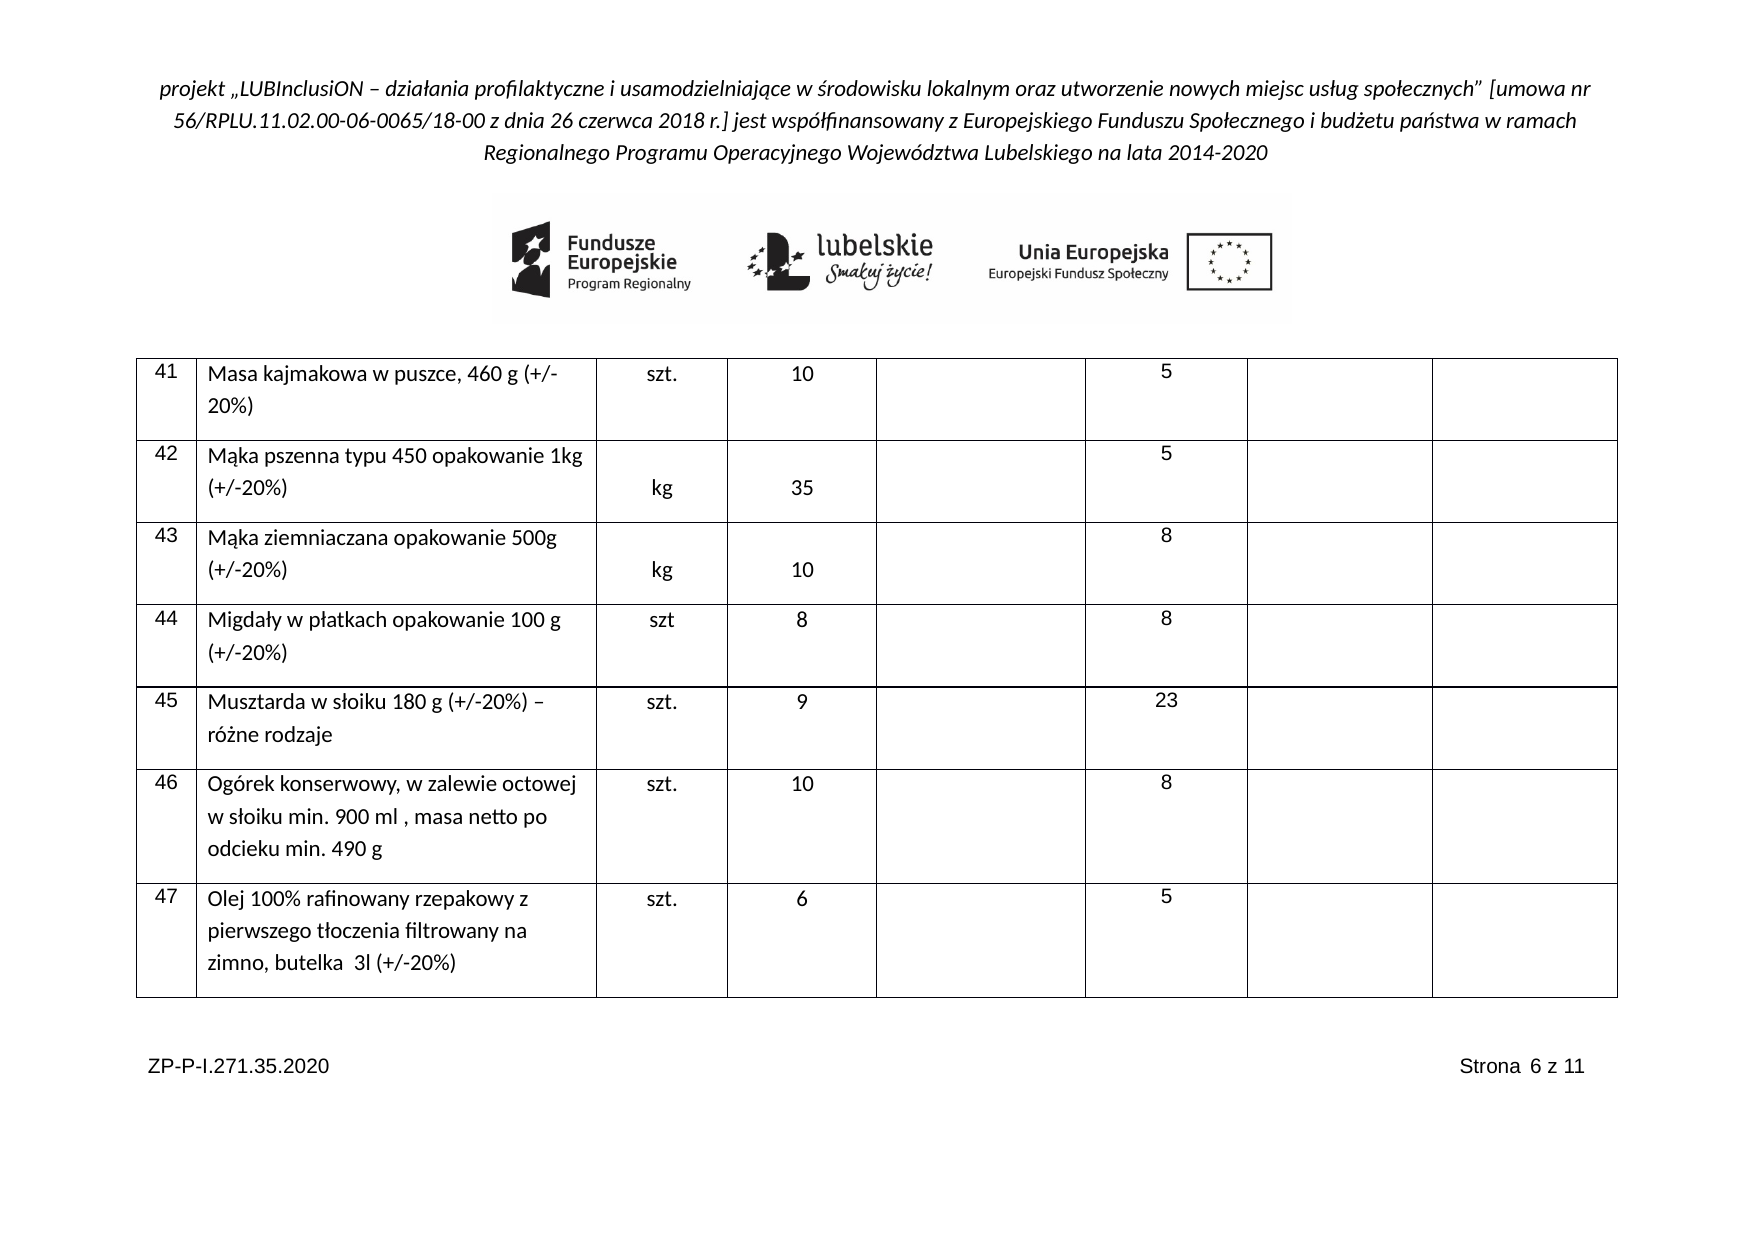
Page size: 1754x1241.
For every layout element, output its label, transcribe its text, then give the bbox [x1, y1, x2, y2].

table_cell [1433, 359, 1617, 440]
table_cell 35 [728, 441, 876, 522]
table_cell [1248, 359, 1432, 440]
table_cell 23 [1086, 688, 1247, 768]
table_cell 47 [137, 884, 196, 997]
table_cell Mąka ziemniaczana opakowanie 500g (+/-20%) [197, 523, 596, 604]
table_cell szt. [597, 688, 727, 768]
table_cell 10 [728, 359, 876, 440]
table_cell 8 [1086, 605, 1247, 686]
table_cell [1433, 770, 1617, 883]
table_cell [1433, 605, 1617, 686]
table_cell [1248, 688, 1432, 768]
table_cell [1248, 523, 1432, 604]
table_cell szt. [597, 359, 727, 440]
table_cell 8 [1086, 523, 1247, 604]
table_cell 46 [137, 770, 196, 883]
table_cell 45 [137, 688, 196, 768]
table_cell Olej 100% rafinowany rzepakowy z pierwszego tłoczenia filtrowany na zimno, butelka 3l (+/-20%) [197, 884, 596, 997]
table_cell szt [597, 605, 727, 686]
table_cell Migdały w płatkach opakowanie 100 g (+/-20%) [197, 605, 596, 686]
table_cell [877, 359, 1085, 440]
table_cell 10 [728, 523, 876, 604]
table_cell [877, 884, 1085, 997]
table_cell Musztarda w słoiku 180 g (+/-20%) – różne rodzaje [197, 688, 596, 768]
table_cell [877, 441, 1085, 522]
table_cell [1248, 605, 1432, 686]
table_cell szt. [597, 884, 727, 997]
picture [491, 193, 1292, 324]
table_cell Mąka pszenna typu 450 opakowanie 1kg (+/-20%) [197, 441, 596, 522]
table_cell [1433, 441, 1617, 522]
table_cell 5 [1086, 359, 1247, 440]
table_cell [877, 770, 1085, 883]
table_cell 9 [728, 688, 876, 768]
table_cell [1248, 884, 1432, 997]
table_cell [877, 523, 1085, 604]
table_cell 5 [1086, 441, 1247, 522]
table_cell [877, 688, 1085, 768]
table_cell 10 [728, 770, 876, 883]
table_cell [1248, 770, 1432, 883]
table_cell [877, 605, 1085, 686]
table_cell 8 [1086, 770, 1247, 883]
table_cell [1433, 884, 1617, 997]
table_cell 5 [1086, 884, 1247, 997]
table_cell 8 [728, 605, 876, 686]
table_cell Ogórek konserwowy, w zalewie octowej w słoiku min. 900 ml , masa netto po odcieku min. 490 g [197, 770, 596, 883]
table_cell kg [597, 523, 727, 604]
table_cell Masa kajmakowa w puszce, 460 g (+/-20%) [197, 359, 596, 440]
table_cell kg [597, 441, 727, 522]
table_cell [1433, 688, 1617, 768]
table_cell 6 [728, 884, 876, 997]
table_cell szt. [597, 770, 727, 883]
table_cell [1248, 441, 1432, 522]
table_cell 44 [137, 605, 196, 686]
table_cell 42 [137, 441, 196, 522]
table_cell [1433, 523, 1617, 604]
table_cell 41 [137, 359, 196, 440]
table_cell 43 [137, 523, 196, 604]
